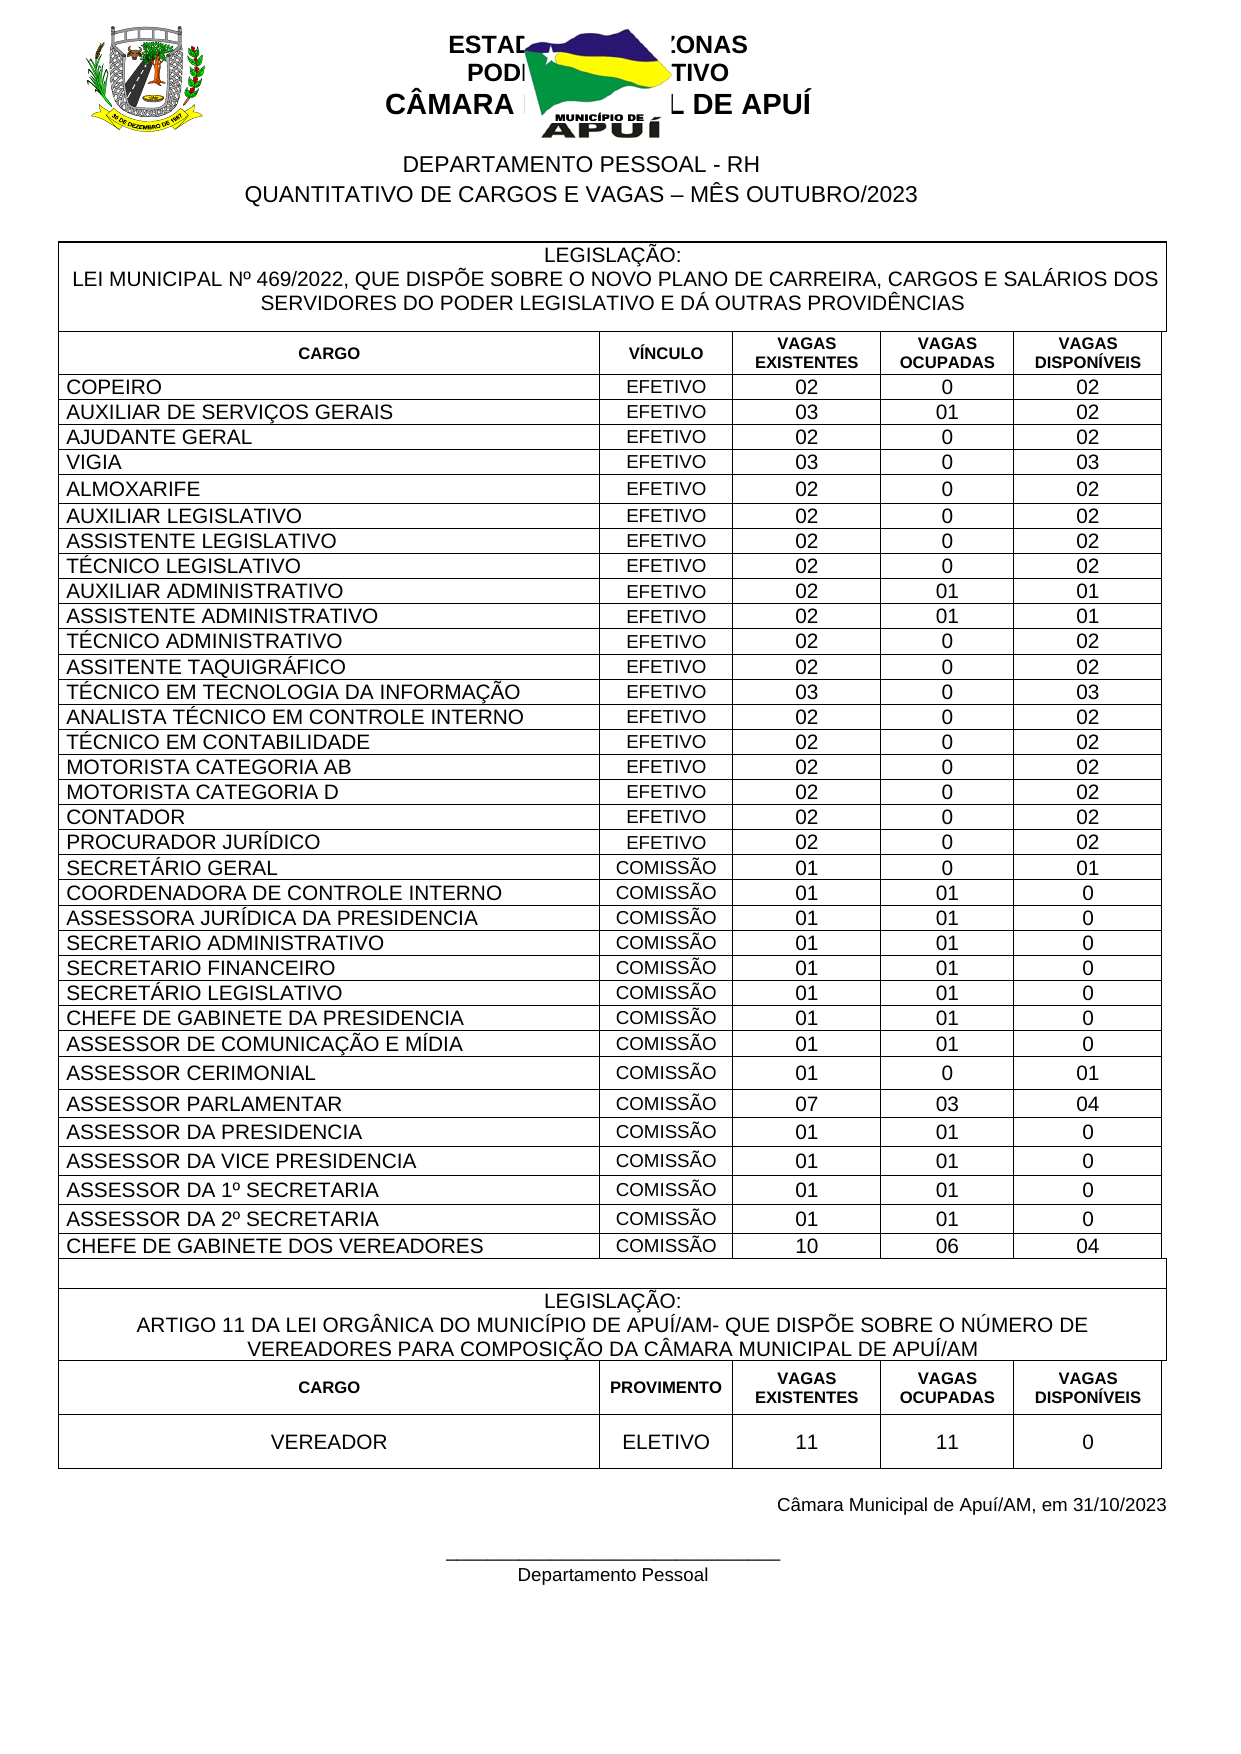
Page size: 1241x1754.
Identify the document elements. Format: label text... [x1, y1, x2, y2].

table_cell MOTORISTA CATEGORIA D [59, 780, 599, 804]
table_cell [1162, 1233, 1167, 1258]
table_cell PROCURADOR JURÍDICO [59, 830, 599, 854]
table_cell 01 [881, 906, 1013, 929]
table_cell [1162, 1414, 1167, 1468]
table_cell ASSESSOR DA 1º SECRETARIA [59, 1176, 599, 1204]
table_cell 0 [1014, 1006, 1161, 1030]
table_cell COMISSÃO [600, 880, 732, 904]
table_cell 02 [1014, 425, 1161, 449]
table_cell EFETIVO [600, 629, 732, 653]
table_cell COMISSÃO [600, 1118, 732, 1146]
table_cell SECRETARIO ADMINISTRATIVO [59, 931, 599, 955]
table_cell 01 [733, 1147, 880, 1174]
table_cell COORDENADORA DE CONTROLE INTERNO [59, 880, 599, 904]
table_cell [1162, 424, 1167, 449]
table_cell 03 [881, 1090, 1013, 1117]
table_cell COMISSÃO [600, 1147, 732, 1174]
table_cell 0 [881, 504, 1013, 528]
table_cell [1162, 1117, 1167, 1146]
table_cell 0 [881, 730, 1013, 754]
table_cell CHEFE DE GABINETE DOS VEREADORES [59, 1234, 599, 1258]
table_cell COMISSÃO [600, 1176, 732, 1204]
table_cell 03 [733, 400, 880, 424]
table_cell 01 [733, 855, 880, 879]
table_cell COMISSÃO [600, 956, 732, 980]
table_cell COMISSÃO [600, 1031, 732, 1056]
text QUANTITATIVO DE CARGOS E VAGAS – MÊS OUTUBRO/2023 [44, 181, 1118, 207]
text DEPARTAMENTO PESSOAL - RH [44, 151, 1118, 177]
table_cell [1162, 729, 1167, 754]
table_cell 03 [1014, 450, 1161, 474]
table_cell ASSITENTE TAQUIGRÁFICO [59, 655, 599, 678]
table_cell TÉCNICO EM TECNOLOGIA DA INFORMAÇÃO [59, 680, 599, 704]
table_cell EFETIVO [600, 655, 732, 678]
table_cell [1162, 1089, 1167, 1117]
table_cell 01 [881, 400, 1013, 424]
table_cell 02 [733, 579, 880, 603]
table_cell 02 [733, 629, 880, 653]
table_cell 0 [881, 780, 1013, 804]
table_cell 0 [881, 629, 1013, 653]
table_cell 01 [881, 1205, 1013, 1233]
table_cell VEREADOR [59, 1415, 599, 1468]
table_cell 02 [733, 755, 880, 779]
table_cell [1162, 1361, 1167, 1414]
table_cell 01 [881, 1147, 1013, 1174]
table_cell VAGAS DISPONÍVEIS [1014, 1361, 1161, 1414]
table_cell 01 [733, 1118, 880, 1146]
table_cell [1162, 930, 1167, 955]
table_cell 0 [1014, 981, 1161, 1005]
table_cell COPEIRO [59, 375, 599, 399]
table_cell VIGIA [59, 450, 599, 474]
table_cell [1162, 399, 1167, 424]
table_cell 01 [1014, 604, 1161, 628]
table_cell VAGAS DISPONÍVEIS [1014, 332, 1161, 374]
table_cell EFETIVO [600, 579, 732, 603]
table_cell 01 [733, 1031, 880, 1056]
table_cell ALMOXARIFE [59, 475, 599, 503]
table_cell 02 [1014, 375, 1161, 399]
table_cell 0 [881, 425, 1013, 449]
table_cell 0 [881, 655, 1013, 678]
table_cell EFETIVO [600, 475, 732, 503]
table_cell 0 [881, 855, 1013, 879]
table_cell 0 [881, 830, 1013, 854]
table_cell EFETIVO [600, 604, 732, 628]
table_cell EFETIVO [600, 554, 732, 578]
text ________________________________ [59, 1539, 1167, 1561]
table_cell 02 [1014, 504, 1161, 528]
table_cell ASSESSOR DA VICE PRESIDENCIA [59, 1147, 599, 1174]
table_cell [1162, 1175, 1167, 1204]
table_cell 04 [1014, 1090, 1161, 1117]
table_cell AUXILIAR LEGISLATIVO [59, 504, 599, 528]
table_cell TÉCNICO ADMINISTRATIVO [59, 629, 599, 653]
table_cell ASSESSOR DA 2º SECRETARIA [59, 1205, 599, 1233]
table_cell COMISSÃO [600, 1234, 732, 1258]
table_cell VAGAS EXISTENTES [733, 332, 880, 374]
table_cell 0 [881, 680, 1013, 704]
table_cell [1162, 1056, 1167, 1088]
table_cell 0 [1014, 906, 1161, 929]
table_cell 0 [1014, 1205, 1161, 1233]
table_cell AUXILIAR DE SERVIÇOS GERAIS [59, 400, 599, 424]
table_cell 02 [733, 655, 880, 678]
table_cell 02 [733, 475, 880, 503]
table_cell COMISSÃO [600, 1090, 732, 1117]
table_cell ELETIVO [600, 1415, 732, 1468]
table_cell 0 [1014, 1415, 1161, 1468]
table_cell 02 [1014, 554, 1161, 578]
table_cell 11 [733, 1415, 880, 1468]
table_cell COMISSÃO [600, 1205, 732, 1233]
table_cell 01 [1014, 1057, 1161, 1088]
table_cell VAGAS EXISTENTES [733, 1361, 880, 1414]
table_cell 0 [881, 375, 1013, 399]
table_cell 02 [733, 425, 880, 449]
table_cell 02 [1014, 655, 1161, 678]
table_cell 02 [733, 604, 880, 628]
table_cell 0 [881, 475, 1013, 503]
text Departamento Pessoal [59, 1564, 1167, 1586]
table_cell 01 [881, 1031, 1013, 1056]
table_cell EFETIVO [600, 375, 732, 399]
table_cell [1162, 804, 1167, 829]
table_cell VAGAS OCUPADAS [881, 332, 1013, 374]
table_cell EFETIVO [600, 730, 732, 754]
table_cell 02 [1014, 529, 1161, 553]
table_cell 0 [1014, 1118, 1161, 1146]
table_cell 01 [733, 880, 880, 904]
table_cell [1162, 1204, 1167, 1233]
table_cell SECRETARIO FINANCEIRO [59, 956, 599, 980]
table_cell COMISSÃO [600, 906, 732, 929]
table_cell EFETIVO [600, 805, 732, 829]
table_cell [1162, 905, 1167, 929]
table_cell [1162, 1005, 1167, 1030]
table_cell 01 [733, 956, 880, 980]
table_cell 01 [881, 1006, 1013, 1030]
table_cell 01 [881, 1118, 1013, 1146]
table_cell PROVIMENTO [600, 1361, 732, 1414]
table_cell 04 [1014, 1234, 1161, 1258]
table_cell 02 [733, 375, 880, 399]
table_cell 02 [733, 730, 880, 754]
table_cell [1162, 578, 1167, 603]
table_cell EFETIVO [600, 830, 732, 854]
table_cell 03 [733, 450, 880, 474]
table_cell EFETIVO [600, 450, 732, 474]
table_cell [59, 1259, 1166, 1287]
table_cell 02 [1014, 805, 1161, 829]
table_cell 01 [733, 1205, 880, 1233]
table_cell 0 [1014, 1147, 1161, 1174]
table_cell 0 [881, 755, 1013, 779]
table_cell 01 [733, 981, 880, 1005]
table_cell 02 [733, 780, 880, 804]
table_cell 01 [881, 956, 1013, 980]
table_cell [1162, 474, 1167, 503]
table_cell COMISSÃO [600, 1057, 732, 1088]
table_cell EFETIVO [600, 705, 732, 729]
table_cell [1162, 628, 1167, 653]
table_cell 02 [733, 529, 880, 553]
table_cell CONTADOR [59, 805, 599, 829]
table_cell 06 [881, 1234, 1013, 1258]
table_cell 01 [733, 931, 880, 955]
table_cell 0 [1014, 1031, 1161, 1056]
table_cell 01 [733, 1057, 880, 1088]
table_cell [1162, 704, 1167, 729]
table_cell SECRETÁRIO LEGISLATIVO [59, 981, 599, 1005]
table_cell 02 [733, 705, 880, 729]
table_cell [1162, 528, 1167, 553]
table_cell 0 [1014, 956, 1161, 980]
table_cell 11 [881, 1415, 1013, 1468]
table_cell MOTORISTA CATEGORIA AB [59, 755, 599, 779]
table_cell TÉCNICO LEGISLATIVO [59, 554, 599, 578]
table_cell EFETIVO [600, 755, 732, 779]
table_cell ASSISTENTE ADMINISTRATIVO [59, 604, 599, 628]
table_cell [1162, 955, 1167, 980]
table_cell EFETIVO [600, 780, 732, 804]
text Câmara Municipal de Apuí/AM, em 31/10/2023 [29, 1469, 1167, 1515]
table_cell ASSESSORA JURÍDICA DA PRESIDENCIA [59, 906, 599, 929]
table_cell EFETIVO [600, 529, 732, 553]
table_cell 02 [1014, 705, 1161, 729]
table_cell 01 [1014, 579, 1161, 603]
table_cell 02 [1014, 730, 1161, 754]
table_cell EFETIVO [600, 400, 732, 424]
table_cell COMISSÃO [600, 855, 732, 879]
table_cell 02 [1014, 400, 1161, 424]
table_cell ASSESSOR DE COMUNICAÇÃO E MÍDIA [59, 1031, 599, 1056]
table_cell 01 [881, 931, 1013, 955]
table_cell 07 [733, 1090, 880, 1117]
table_cell 0 [881, 529, 1013, 553]
table_cell [1162, 1030, 1167, 1056]
table_cell 01 [881, 880, 1013, 904]
table_cell 01 [1014, 855, 1161, 879]
table_cell LEGISLAÇÃO: ARTIGO 11 DA LEI ORGÂNICA DO MUNICÍPIO DE APUÍ/AM- QUE DISPÕE SOBRE O NÚMERO DE VEREADORES PARA COMPOSIÇÃO DA CÂMARA MUNICIPAL DE APUÍ/AM [59, 1289, 1166, 1360]
table_cell [1162, 829, 1167, 854]
table_cell 02 [1014, 475, 1161, 503]
table_cell [1162, 879, 1167, 904]
table_cell TÉCNICO EM CONTABILIDADE [59, 730, 599, 754]
table_cell ASSISTENTE LEGISLATIVO [59, 529, 599, 553]
table_cell 0 [1014, 1176, 1161, 1204]
table_cell 03 [1014, 680, 1161, 704]
table_cell 01 [733, 1006, 880, 1030]
table_cell 01 [733, 1176, 880, 1204]
table_cell 02 [1014, 830, 1161, 854]
table_cell COMISSÃO [600, 931, 732, 955]
table_cell ASSESSOR CERIMONIAL [59, 1057, 599, 1088]
table_cell VAGAS OCUPADAS [881, 1361, 1013, 1414]
table_cell EFETIVO [600, 425, 732, 449]
table_cell 0 [881, 705, 1013, 729]
table_cell 02 [1014, 629, 1161, 653]
table_cell AJUDANTE GERAL [59, 425, 599, 449]
table_cell 02 [733, 554, 880, 578]
table_cell [1162, 332, 1167, 374]
table_cell 01 [881, 579, 1013, 603]
table_cell [1162, 654, 1167, 678]
table_cell 01 [881, 604, 1013, 628]
table_cell 02 [733, 805, 880, 829]
table_cell CARGO [59, 1361, 599, 1414]
table_cell ANALISTA TÉCNICO EM CONTROLE INTERNO [59, 705, 599, 729]
table_cell 0 [1014, 880, 1161, 904]
table_cell EFETIVO [600, 680, 732, 704]
table_cell 01 [881, 1176, 1013, 1204]
table_cell [1162, 980, 1167, 1005]
table_cell [1162, 754, 1167, 779]
table_header LEGISLAÇÃO: LEI MUNICIPAL Nº 469/2022, QUE DISPÕE SOBRE O NOVO PLANO DE CARREIRA, CARGOS E SALÁRIOS DOS SERVIDORES DO PODER LEGISLATIVO E DÁ OUTRAS PROVIDÊNCIAS [59, 243, 1166, 331]
table_cell [1162, 503, 1167, 528]
table_cell [1162, 374, 1167, 399]
table_cell [1162, 603, 1167, 628]
table_cell 02 [733, 504, 880, 528]
table_cell 0 [881, 805, 1013, 829]
table_cell [1162, 854, 1167, 879]
table_cell [1162, 679, 1167, 704]
table_cell 02 [1014, 780, 1161, 804]
table_cell 0 [881, 554, 1013, 578]
table_cell [1162, 553, 1167, 578]
table_cell CARGO [59, 332, 599, 374]
table_cell [1162, 779, 1167, 804]
table_cell ASSESSOR PARLAMENTAR [59, 1090, 599, 1117]
table_cell 03 [733, 680, 880, 704]
table_cell COMISSÃO [600, 1006, 732, 1030]
table_cell EFETIVO [600, 504, 732, 528]
table_cell 01 [881, 981, 1013, 1005]
table_cell 0 [1014, 931, 1161, 955]
table_cell SECRETÁRIO GERAL [59, 855, 599, 879]
table_cell 02 [1014, 755, 1161, 779]
table_cell [1162, 449, 1167, 474]
table_cell AUXILIAR ADMINISTRATIVO [59, 579, 599, 603]
table_cell CHEFE DE GABINETE DA PRESIDENCIA [59, 1006, 599, 1030]
table_cell 0 [881, 450, 1013, 474]
table_cell VÍNCULO [600, 332, 732, 374]
table_cell COMISSÃO [600, 981, 732, 1005]
table_cell 02 [733, 830, 880, 854]
table_cell 01 [733, 906, 880, 929]
table_cell ASSESSOR DA PRESIDENCIA [59, 1118, 599, 1146]
table_cell 0 [881, 1057, 1013, 1088]
table_cell [1162, 1146, 1167, 1174]
table_cell 10 [733, 1234, 880, 1258]
